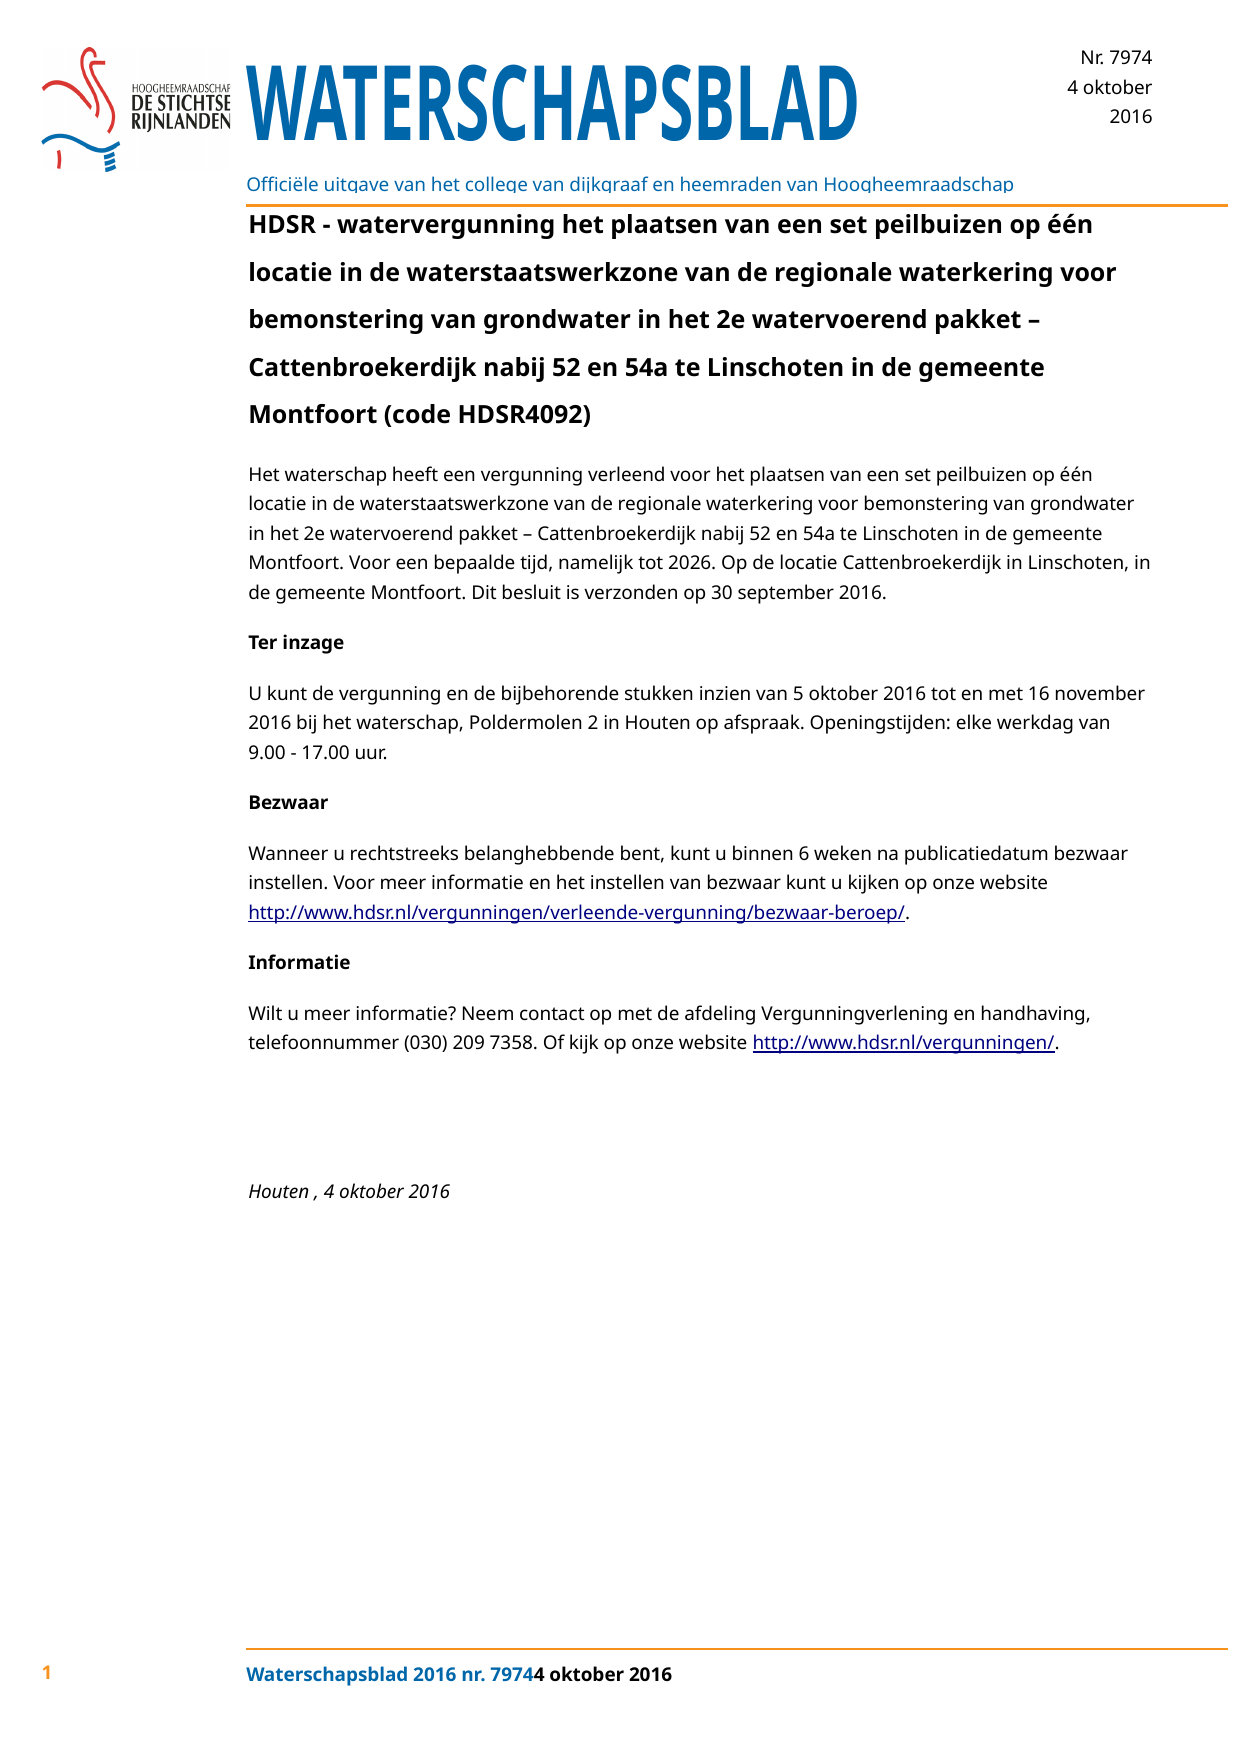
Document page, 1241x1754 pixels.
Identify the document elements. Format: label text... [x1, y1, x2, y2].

text Bezwaar [248, 789, 1152, 815]
text Wanneer u rechtstreeks belanghebbende bent, kunt u binnen 6 weken na publicatiedatum bezwaar instellen. Voor meer informatie en het instellen van bezwaar kunt u kijken op onze website http://www.hdsr.nl/vergunningen/verleende-vergunning/bezwaar-beroep/. [248, 840, 1152, 925]
text Het waterschap heeft een vergunning verleend voor het plaatsen van een set peilbuizen op één locatie in de waterstaatswerkzone van de regionale waterkering voor bemonstering van grondwater in het 2e watervoerend pakket – Cattenbroekerdijk nabij 52 en 54a te Linschoten in de gemeente Montfoort. Voor een bepaalde tijd, namelijk tot 2026. Op de locatie Cattenbroekerdijk in Linschoten, in de gemeente Montfoort. Dit besluit is verzonden op 30 september 2016. [248, 461, 1152, 605]
text Informatie [248, 949, 1152, 975]
picture [41, 47, 231, 172]
text Houten , 4 oktober 2016 [248, 1178, 1152, 1204]
text HDSR - watervergunning het plaatsen van een set peilbuizen op één locatie in de waterstaatswerkzone van de regionale waterkering voor bemonstering van grondwater in het 2e watervoerend pakket – Cattenbroekerdijk nabij 52 en 54a te Linschoten in de gemeente Montfoort (code HDSR4092) [248, 207, 1152, 431]
text Wilt u meer informatie? Neem contact op met de afdeling Vergunningverlening en handhaving, telefoonnummer (030) 209 7358. Of kijk op onze website http://www.hdsr.nl/vergunningen/. [248, 1000, 1152, 1055]
text Ter inzage [248, 629, 1152, 655]
text U kunt de vergunning en de bijbehorende stukken inzien van 5 oktober 2016 tot en met 16 november 2016 bij het waterschap, Poldermolen 2 in Houten op afspraak. Openingstijden: elke werkdag van 9.00 - 17.00 uur. [248, 680, 1152, 765]
